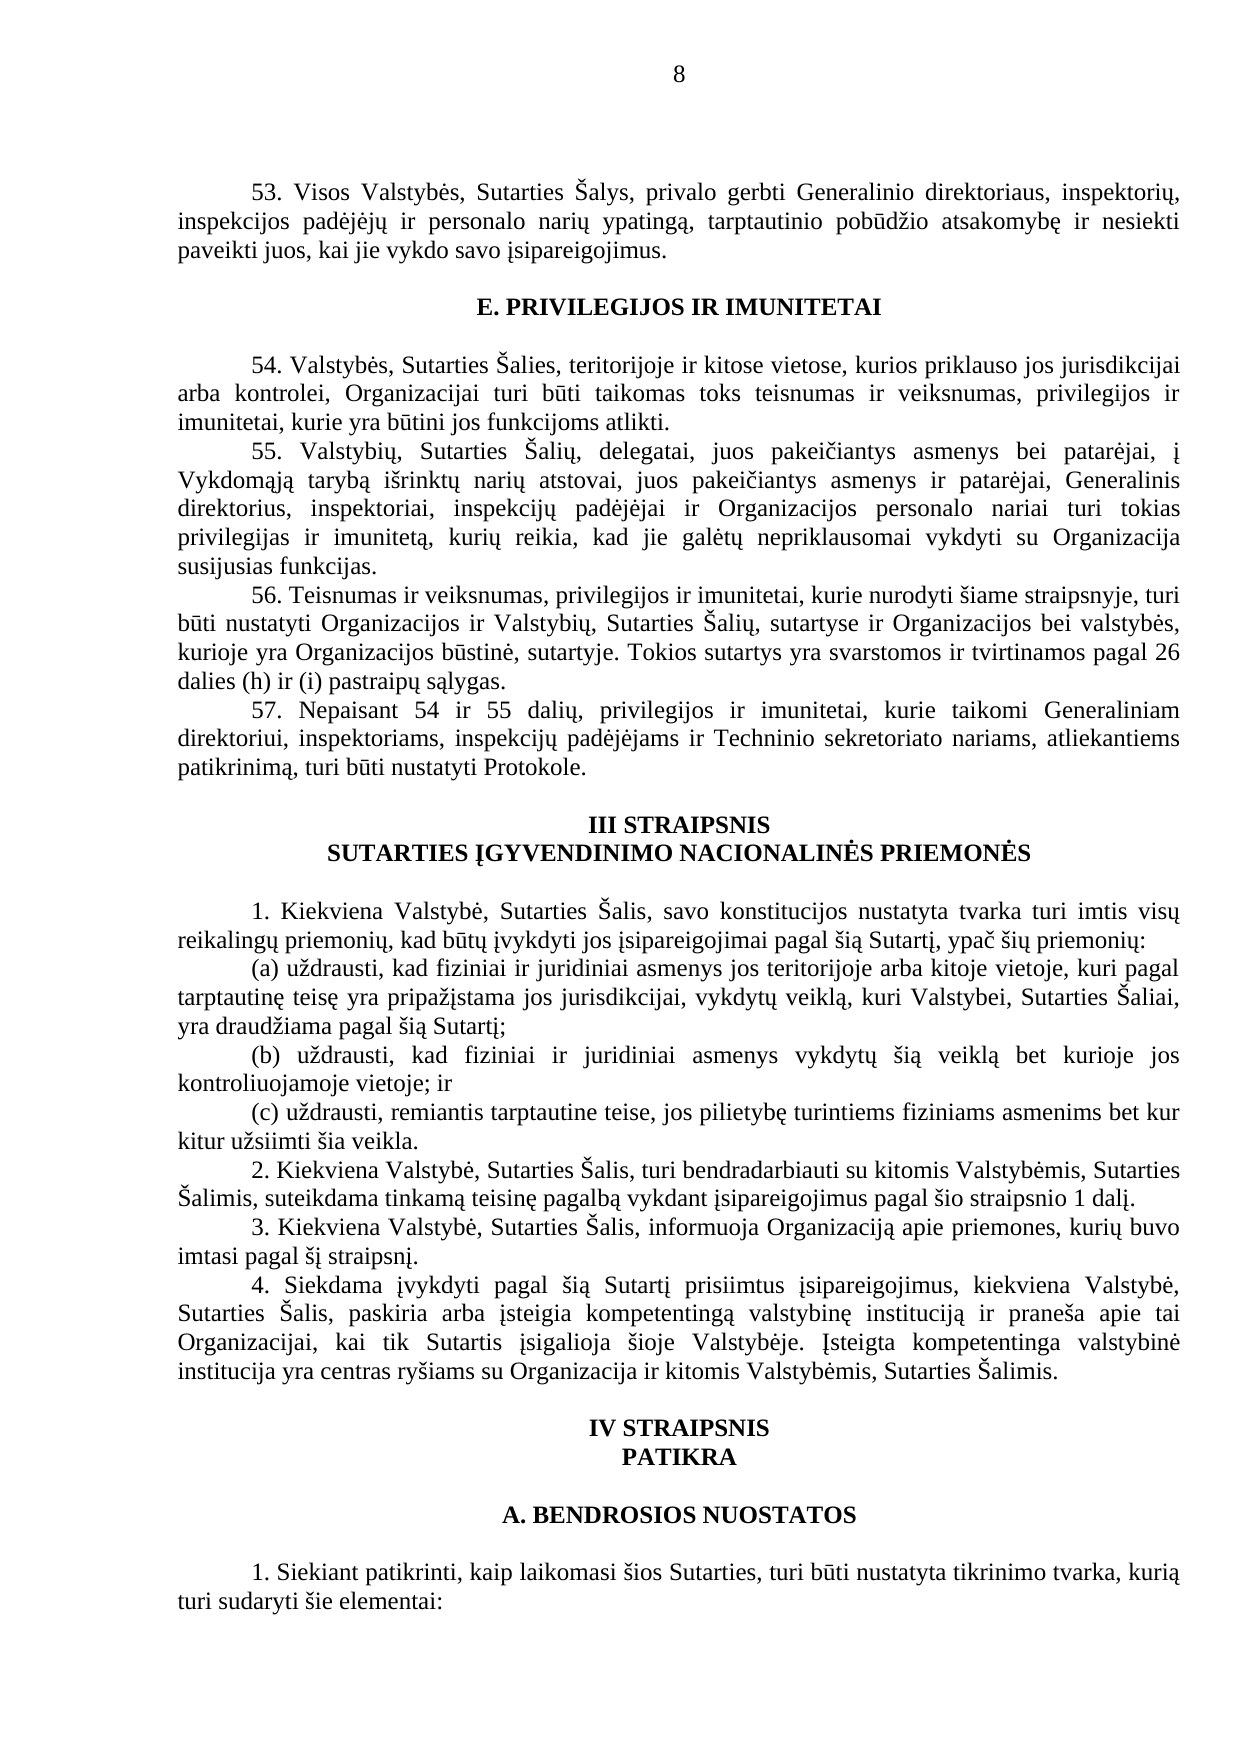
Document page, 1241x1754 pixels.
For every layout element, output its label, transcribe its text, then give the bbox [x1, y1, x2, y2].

text 3. Kiekviena Valstybė, Sutarties Šalis, informuoja Organizaciją apie priemones, kurių buvo imtasi pagal šį straipsnį. [177, 1212, 1181, 1270]
text III STRAIPSNIS [177, 810, 1181, 838]
text (a) uždrausti, kad fiziniai ir juridiniai asmenys jos teritorijoje arba kitoje vietoje, kuri pagal tarptautinę teisę yra pripažįstama jos jurisdikcijai, vykdytų veiklą, kuri Valstybei, Sutarties Šaliai, yra draudžiama pagal šią Sutartį; [177, 953, 1181, 1040]
text 55. Valstybių, Sutarties Šalių, delegatai, juos pakeičiantys asmenys bei patarėjai, į Vykdomąją tarybą išrinktų narių atstovai, juos pakeičiantys asmenys ir patarėjai, Generalinis direktorius, inspektoriai, inspekcijų padėjėjai ir Organizacijos personalo nariai turi tokias privilegijas ir imunitetą, kurių reikia, kad jie galėtų nepriklausomai vykdyti su Organizacija susijusias funkcijas. [177, 436, 1181, 580]
text E. PRIVILEGIJOS IR IMUNITETAI [177, 292, 1181, 321]
text 4. Siekdama įvykdyti pagal šią Sutartį prisiimtus įsipareigojimus, kiekviena Valstybė, Sutarties Šalis, paskiria arba įsteigia kompetentingą valstybinę instituciją ir praneša apie tai Organizacijai, kai tik Sutartis įsigalioja šioje Valstybėje. Įsteigta kompetentinga valstybinė institucija yra centras ryšiams su Organizacija ir kitomis Valstybėmis, Sutarties Šalimis. [177, 1270, 1181, 1385]
text IV STRAIPSNIS [177, 1413, 1181, 1442]
text 57. Nepaisant 54 ir 55 dalių, privilegijos ir imunitetai, kurie taikomi Generaliniam direktoriui, inspektoriams, inspekcijų padėjėjams ir Techninio sekretoriato nariams, atliekantiems patikrinimą, turi būti nustatyti Protokole. [177, 695, 1181, 781]
text PATIKRA [177, 1442, 1181, 1471]
text 53. Visos Valstybės, Sutarties Šalys, privalo gerbti Generalinio direktoriaus, inspektorių, inspekcijos padėjėjų ir personalo narių ypatingą, tarptautinio pobūdžio atsakomybę ir nesiekti paveikti juos, kai jie vykdo savo įsipareigojimus. [177, 177, 1181, 263]
text 1. Kiekviena Valstybė, Sutarties Šalis, savo konstitucijos nustatyta tvarka turi imtis visų reikalingų priemonių, kad būtų įvykdyti jos įsipareigojimai pagal šią Sutartį, ypač šių priemonių: [177, 896, 1181, 953]
text A. BENDROSIOS NUOSTATOS [177, 1500, 1181, 1528]
text 56. Teisnumas ir veiksnumas, privilegijos ir imunitetai, kurie nurodyti šiame straipsnyje, turi būti nustatyti Organizacijos ir Valstybių, Sutarties Šalių, sutartyse ir Organizacijos bei valstybės, kurioje yra Organizacijos būstinė, sutartyje. Tokios sutartys yra svarstomos ir tvirtinamos pagal 26 dalies (h) ir (i) pastraipų sąlygas. [177, 580, 1181, 695]
text (c) uždrausti, remiantis tarptautine teise, jos pilietybę turintiems fiziniams asmenims bet kur kitur užsiimti šia veikla. [177, 1097, 1181, 1155]
text (b) uždrausti, kad fiziniai ir juridiniai asmenys vykdytų šią veiklą bet kurioje jos kontroliuojamoje vietoje; ir [177, 1040, 1181, 1097]
text SUTARTIES ĮGYVENDINIMO NACIONALINĖS PRIEMONĖS [177, 838, 1181, 867]
text 1. Siekiant patikrinti, kaip laikomasi šios Sutarties, turi būti nustatyta tikrinimo tvarka, kurią turi sudaryti šie elementai: [177, 1557, 1181, 1615]
text 2. Kiekviena Valstybė, Sutarties Šalis, turi bendradarbiauti su kitomis Valstybėmis, Sutarties Šalimis, suteikdama tinkamą teisinę pagalbą vykdant įsipareigojimus pagal šio straipsnio 1 dalį. [177, 1155, 1181, 1212]
text 54. Valstybės, Sutarties Šalies, teritorijoje ir kitose vietose, kurios priklauso jos jurisdikcijai arba kontrolei, Organizacijai turi būti taikomas toks teisnumas ir veiksnumas, privilegijos ir imunitetai, kurie yra būtini jos funkcijoms atlikti. [177, 350, 1181, 436]
